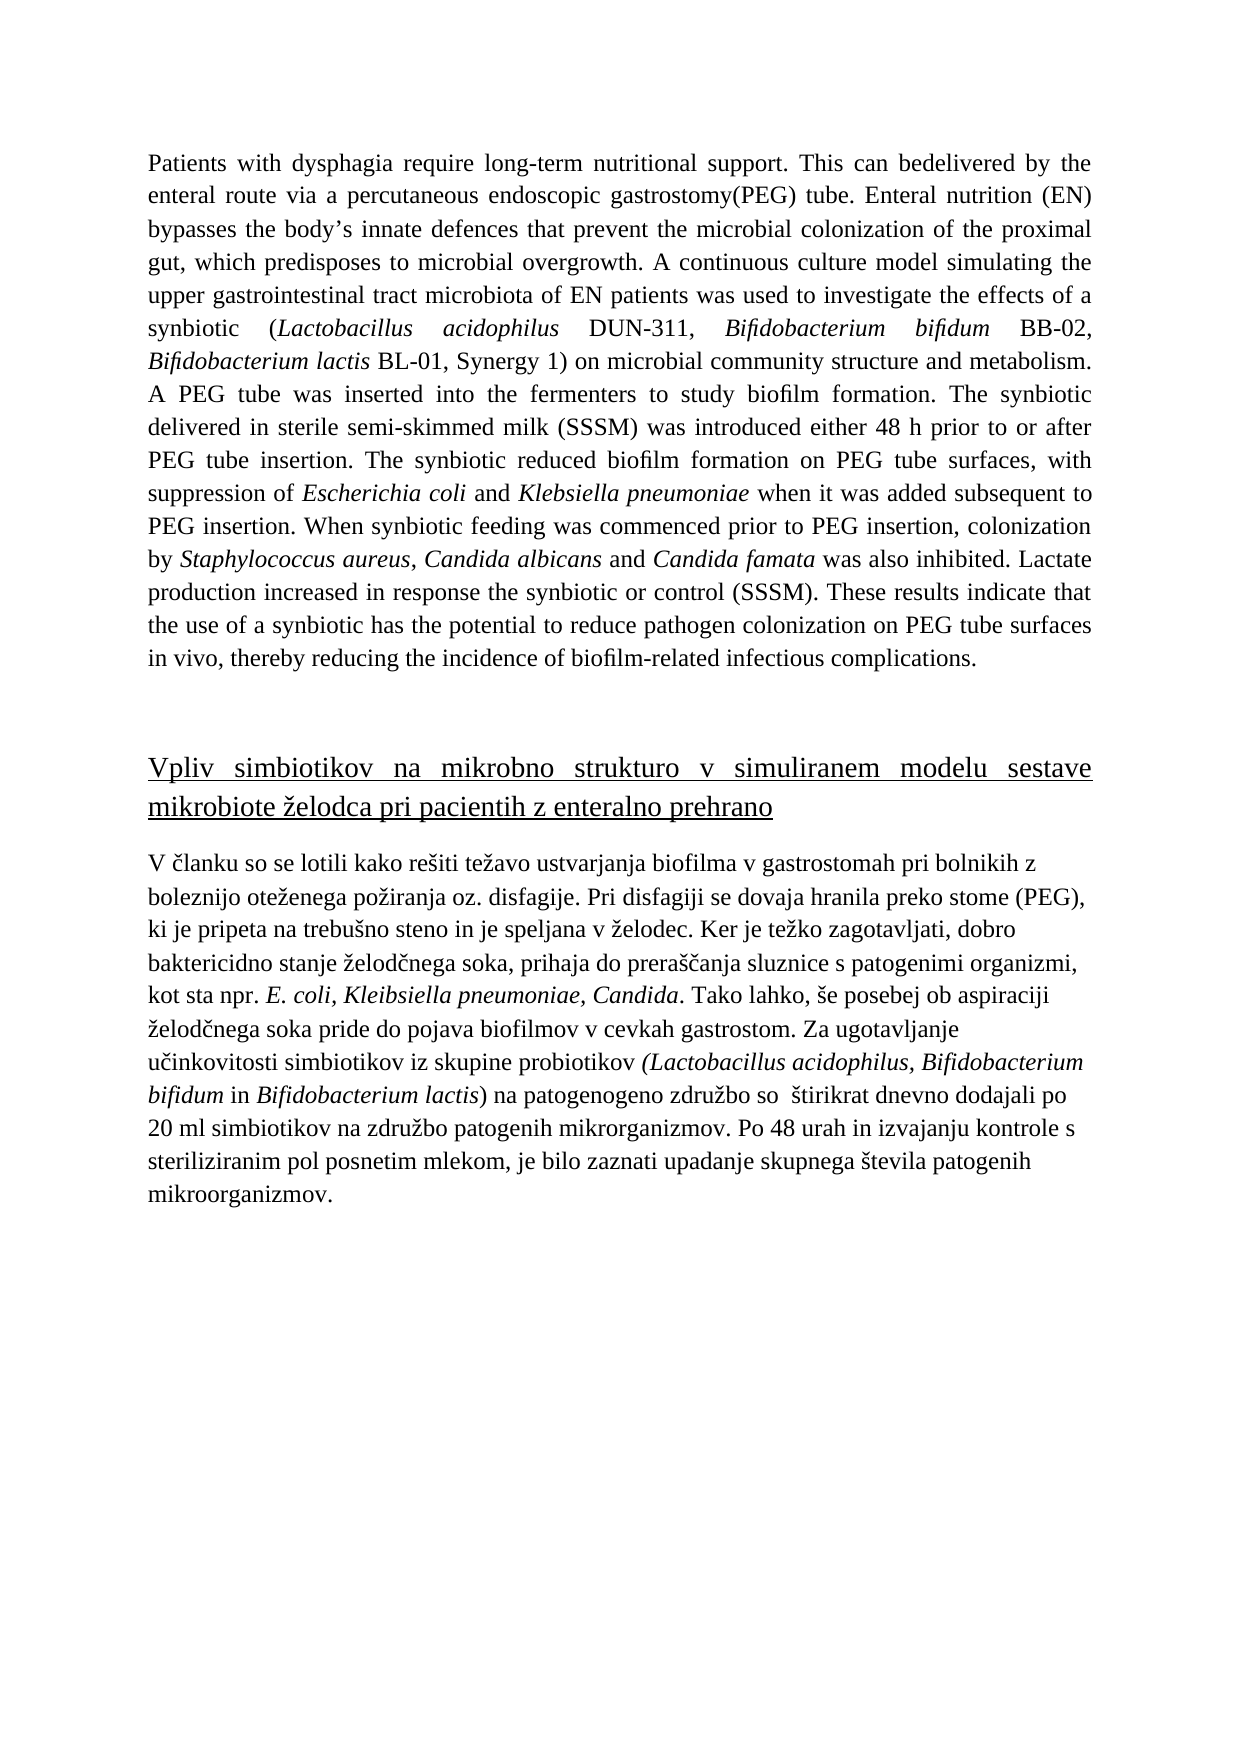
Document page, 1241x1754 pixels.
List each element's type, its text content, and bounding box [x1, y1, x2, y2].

text V članku so se lotili kako rešiti težavo ustvarjanja biofilma v gastrostomah pri bolnikih z boleznijo oteženega požiranja oz. disfagije. Pri disfagiji se dovaja hranila preko stome (PEG), ki je pripeta na trebušno steno in je speljana v želodec. Ker je težko zagotavljati, dobro baktericidno stanje želodčnega soka, prihaja do preraščanja sluznice s patogenimi organizmi, kot sta npr. E. coli, Kleibsiella pneumoniae, Candida. Tako lahko, še posebej ob aspiraciji želodčnega soka pride do pojava biofilmov v cevkah gastrostom. Za ugotavljanje učinkovitosti simbiotikov iz skupine probiotikov (Lactobacillus acidophilus, Bifidobacterium bifidum in Bifidobacterium lactis) na patogenogeno združbo so štirikrat dnevno dodajali po 20 ml simbiotikov na združbo patogenih mikrorganizmov. Po 48 urah in izvajanju kontrole s steriliziranim pol posnetim mlekom, je bilo zaznati upadanje skupnega števila patogenih mikroorganizmov. [148, 848, 1093, 1207]
text mikrobiote želodca pri pacientih z enteralno prehrano [148, 781, 1093, 823]
text Vpliv simbiotikov na mikrobno strukturo v simuliranem modelu sestave [148, 751, 1093, 780]
text Patients with dysphagia require long-term nutritional support. This can bedelivered by the enteral route via a percutaneous endoscopic gastrostomy(PEG) tube. Enteral nutrition (EN) bypasses the body’s innate defences that prevent the microbial colonization of the proximal gut, which predisposes to microbial overgrowth. A continuous culture model simulating the upper gastrointestinal tract microbiota of EN patients was used to investigate the effects of a synbiotic (Lactobacillus acidophilus DUN-311, Biﬁdobacterium biﬁdum BB-02, Biﬁdobacterium lactis BL-01, Synergy 1) on microbial community structure and metabolism. A PEG tube was inserted into the fermenters to study bioﬁlm formation. The synbiotic delivered in sterile semi-skimmed milk (SSSM) was introduced either 48 h prior to or after PEG tube insertion. The synbiotic reduced bioﬁlm formation on PEG tube surfaces, with suppression of Escherichia coli and Klebsiella pneumoniae when it was added subsequent to PEG insertion. When synbiotic feeding was commenced prior to PEG insertion, colonization by Staphylococcus aureus, Candida albicans and Candida famata was also inhibited. Lactate production increased in response the synbiotic or control (SSSM). These results indicate that the use of a synbiotic has the potential to reduce pathogen colonization on PEG tube surfaces in vivo, thereby reducing the incidence of bioﬁlm-related infectious complications. [148, 148, 1093, 672]
